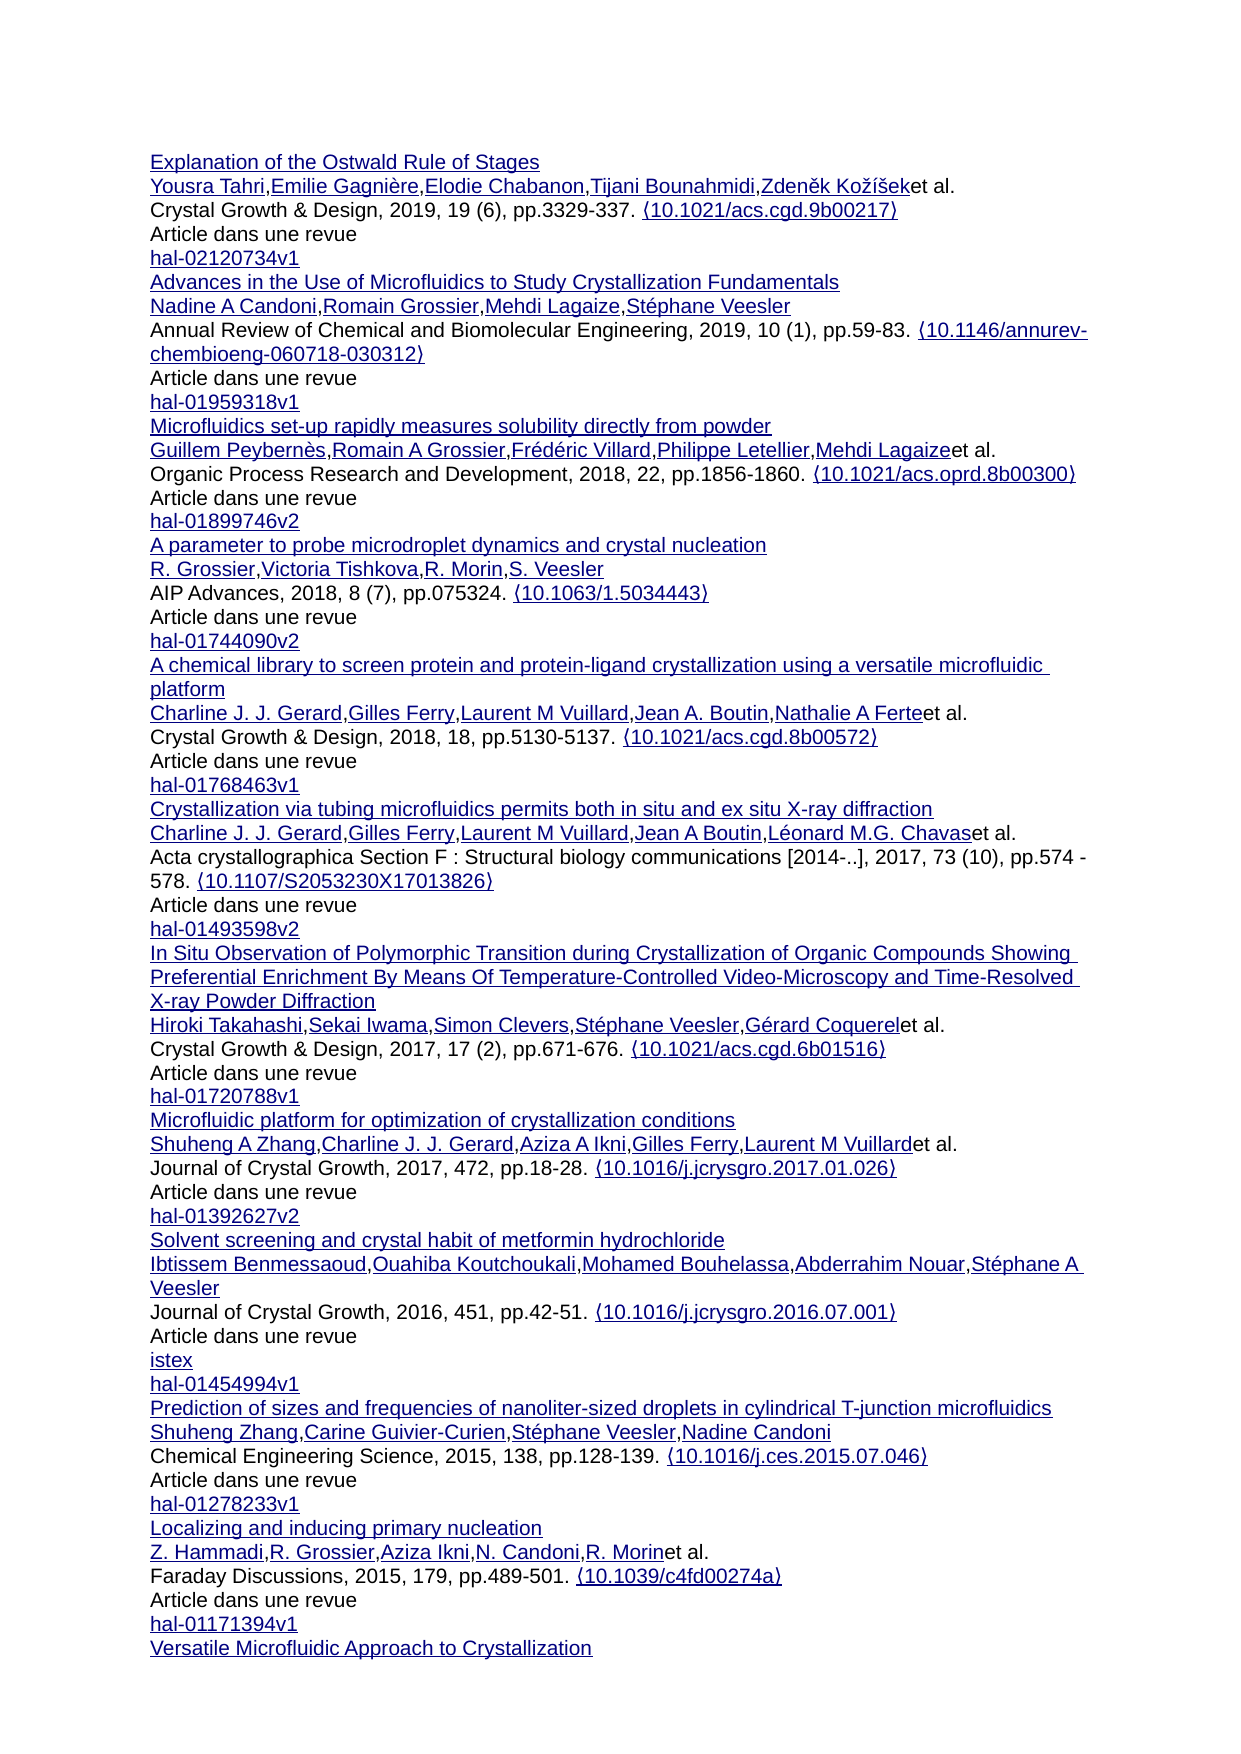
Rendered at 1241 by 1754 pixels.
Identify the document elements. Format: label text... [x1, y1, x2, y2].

table_cell A parameter to probe microdroplet dynamics and crystal nucleation R. Grossier,Victoria Tishkova,R. Morin,S. Veesler AIP Advances, 2018, 8 (7), pp.075324. ⟨10.1063/1.5034443⟩ Article dans une revue hal-01744090v2 [150, 533, 1090, 653]
table_cell A chemical library to screen protein and protein-ligand crystallization using a versatile microfluidic platform Charline J. J. Gerard,Gilles Ferry,Laurent M Vuillard,Jean A. Boutin,Nathalie A Ferteet al. Crystal Growth & Design, 2018, 18, pp.5130-5137. ⟨10.1021/acs.cgd.8b00572⟩ Article dans une revue hal-01768463v1 [150, 653, 1090, 797]
table_cell Prediction of sizes and frequencies of nanoliter-sized droplets in cylindrical T-junction microfluidics Shuheng Zhang,Carine Guivier-Curien,Stéphane Veesler,Nadine Candoni Chemical Engineering Science, 2015, 138, pp.128-139. ⟨10.1016/j.ces.2015.07.046⟩ Article dans une revue hal-01278233v1 [150, 1396, 1090, 1516]
table_cell Explanation of the Ostwald Rule of Stages Yousra Tahri,Emilie Gagnière,Elodie Chabanon,Tijani Bounahmidi,Zdeněk Kožíšeket al. Crystal Growth & Design, 2019, 19 (6), pp.3329-337. ⟨10.1021/acs.cgd.9b00217⟩ Article dans une revue hal-02120734v1 [150, 150, 1090, 270]
table_cell Localizing and inducing primary nucleation Z. Hammadi,R. Grossier,Aziza Ikni,N. Candoni,R. Morinet al. Faraday Discussions, 2015, 179, pp.489-501. ⟨10.1039/c4fd00274a⟩ Article dans une revue hal-01171394v1 [150, 1516, 1090, 1635]
table_cell Crystallization via tubing microfluidics permits both in situ and ex situ X-ray diffraction Charline J. J. Gerard,Gilles Ferry,Laurent M Vuillard,Jean A Boutin,Léonard M.G. Chavaset al. Acta crystallographica Section F : Structural biology communications [2014-..], 2017, 73 (10), pp.574 - 578. ⟨10.1107/S2053230X17013826⟩ Article dans une revue hal-01493598v2 [150, 797, 1090, 941]
table_cell Versatile Microfluidic Approach to Crystallization [150, 1635, 1090, 1659]
table_cell Advances in the Use of Microfluidics to Study Crystallization Fundamentals Nadine A Candoni,Romain Grossier,Mehdi Lagaize,Stéphane Veesler Annual Review of Chemical and Biomolecular Engineering, 2019, 10 (1), pp.59-83. ⟨10.1146/annurev-chembioeng-060718-030312⟩ Article dans une revue hal-01959318v1 [150, 270, 1090, 413]
table_cell Microfluidics set-up rapidly measures solubility directly from powder Guillem Peybernès,Romain A Grossier,Frédéric Villard,Philippe Letellier,Mehdi Lagaizeet al. Organic Process Research and Development, 2018, 22, pp.1856-1860. ⟨10.1021/acs.oprd.8b00300⟩ Article dans une revue hal-01899746v2 [150, 414, 1090, 533]
table_cell In Situ Observation of Polymorphic Transition during Crystallization of Organic Compounds Showing Preferential Enrichment By Means Of Temperature-Controlled Video-Microscopy and Time-Resolved X-ray Powder Diffraction Hiroki Takahashi,Sekai Iwama,Simon Clevers,Stéphane Veesler,Gérard Coquerelet al. Crystal Growth & Design, 2017, 17 (2), pp.671-676. ⟨10.1021/acs.cgd.6b01516⟩ Article dans une revue hal-01720788v1 [150, 941, 1090, 1108]
table_cell Microfluidic platform for optimization of crystallization conditions Shuheng A Zhang,Charline J. J. Gerard,Aziza A Ikni,Gilles Ferry,Laurent M Vuillardet al. Journal of Crystal Growth, 2017, 472, pp.18-28. ⟨10.1016/j.jcrysgro.2017.01.026⟩ Article dans une revue hal-01392627v2 [150, 1108, 1090, 1228]
table_cell Solvent screening and crystal habit of metformin hydrochloride Ibtissem Benmessaoud,Ouahiba Koutchoukali,Mohamed Bouhelassa,Abderrahim Nouar,Stéphane A Veesler Journal of Crystal Growth, 2016, 451, pp.42-51. ⟨10.1016/j.jcrysgro.2016.07.001⟩ Article dans une revue istex hal-01454994v1 [150, 1228, 1090, 1396]
